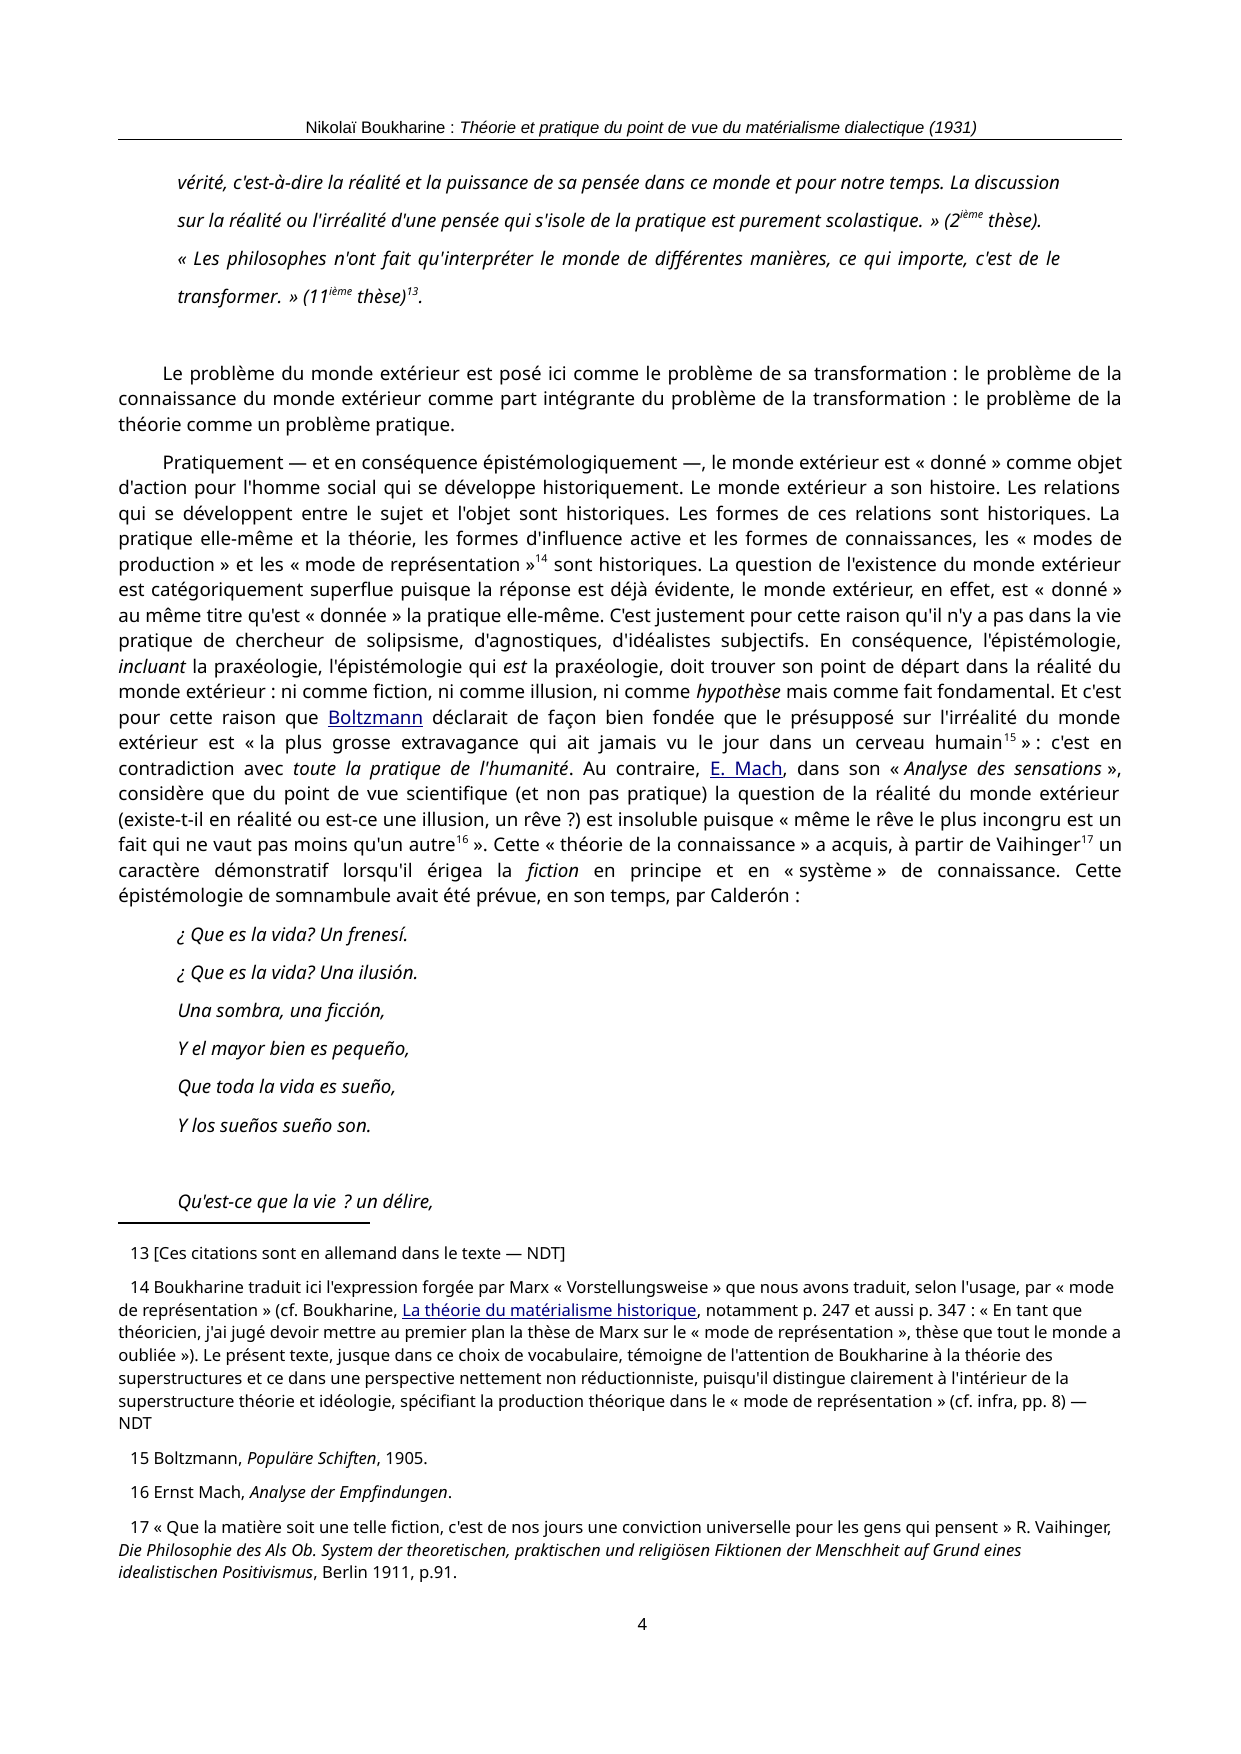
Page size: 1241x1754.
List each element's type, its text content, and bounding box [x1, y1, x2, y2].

text ¿ Que es la vida? Una ilusión. [177, 959, 1063, 984]
text Una sombra, una ficción, [177, 997, 1063, 1023]
text Boukharine traduit ici l'expression forgée par Marx « Vorstellungsweise » que nous avons traduit, selon l'usage, par « mode de représentation » (cf. Boukharine, La théorie du matérialisme historique, notamment p. 247 et aussi p. 347 : « En tant que théoricien, j'ai jugé devoir mettre au premier plan la thèse de Marx sur le « mode de représentation », thèse que tout le monde a oubliée »). Le présent texte, jusque dans ce choix de vocabulaire, témoigne de l'attention de Boukharine à la théorie des superstructures et ce dans une perspective nettement non réductionniste, puisqu'il distingue clairement à l'intérieur de la superstructure théorie et idéologie, spécifiant la production théorique dans le « mode de représentation » (cf. infra, pp. 8) — NDT [118, 1276, 1122, 1435]
text Y el mayor bien es pequeño, [177, 1036, 1063, 1061]
text Y los sueños sueño son. [177, 1112, 1063, 1137]
text Ernst Mach, Analyse der Empfindungen. [118, 1481, 1122, 1504]
text Que toda la vida es sueño, [177, 1074, 1063, 1099]
text vérité, c'est-à-dire la réalité et la puissance de sa pensée dans ce monde et pour notre temps. La discussion sur la réalité ou l'irréalité d'une pensée qui s'isole de la pratique est purement scolastique. » (2ième thèse). [177, 169, 1063, 233]
text Qu'est-ce que la vie ? un délire, [177, 1188, 1063, 1214]
text Le problème du monde extérieur est posé ici comme le problème de sa transformation : le problème de la connaissance du monde extérieur comme part intégrante du problème de la transformation : le problème de la théorie comme un problème pratique. [118, 360, 1122, 436]
text Pratiquement — et en conséquence épistémologiquement —, le monde extérieur est « donné » comme objet d'action pour l'homme social qui se développe historiquement. Le monde extérieur a son histoire. Les relations qui se développent entre le sujet et l'objet sont historiques. Les formes de ces relations sont historiques. La pratique elle-même et la théorie, les formes d'influence active et les formes de connaissances, les « modes de production » et les « mode de représentation » sont historiques. La question de l'existence du monde extérieur est catégoriquement superflue puisque la réponse est déjà évidente, le monde extérieur, en effet, est « donné » au même titre qu'est « donnée » la pratique elle-même. C'est justement pour cette raison qu'il n'y a pas dans la vie pratique de chercheur de solipsisme, d'agnostiques, d'idéalistes subjectifs. En conséquence, l'épistémologie, incluant la praxéologie, l'épistémologie qui est la praxéologie, doit trouver son point de départ dans la réalité du monde extérieur : ni comme fiction, ni comme illusion, ni comme hypothèse mais comme fait fondamental. Et c'est pour cette raison que Boltzmann déclarait de façon bien fondée que le présupposé sur l'irréalité du monde extérieur est « la plus grosse extravagance qui ait jamais vu le jour dans un cerveau humain » : c'est en contradiction avec toute la pratique de l'humanité. Au contraire, E. Mach, dans son « Analyse des sensations », considère que du point de vue scientifique (et non pas pratique) la question de la réalité du monde extérieur (existe-t-il en réalité ou est-ce une illusion, un rêve ?) est insoluble puisque « même le rêve le plus incongru est un fait qui ne vaut pas moins qu'un autre ». Cette « théorie de la connaissance » a acquis, à partir de Vaihinger un caractère démonstratif lorsqu'il érigea la fiction en principe et en « système » de connaissance. Cette épistémologie de somnambule avait été prévue, en son temps, par Calderón : [118, 449, 1122, 908]
text Boltzmann, Populäre Schiften, 1905. [118, 1446, 1122, 1469]
text ¿ Que es la vida? Un frenesí. [177, 921, 1063, 946]
text « Que la matière soit une telle fiction, c'est de nos jours une conviction universelle pour les gens qui pensent » R. Vaihinger, Die Philosophie des Als Ob. System der theoretischen, praktischen und religiösen Fiktionen der Menschheit auf Grund eines idealistischen Positivismus, Berlin 1911, p.91. [118, 1515, 1122, 1583]
text « Les philosophes n'ont fait qu'interpréter le monde de différentes manières, ce qui importe, c'est de le transformer. » (11ième thèse). [177, 245, 1063, 309]
text [Ces citations sont en allemand dans le texte — NDT] [118, 1241, 1122, 1264]
